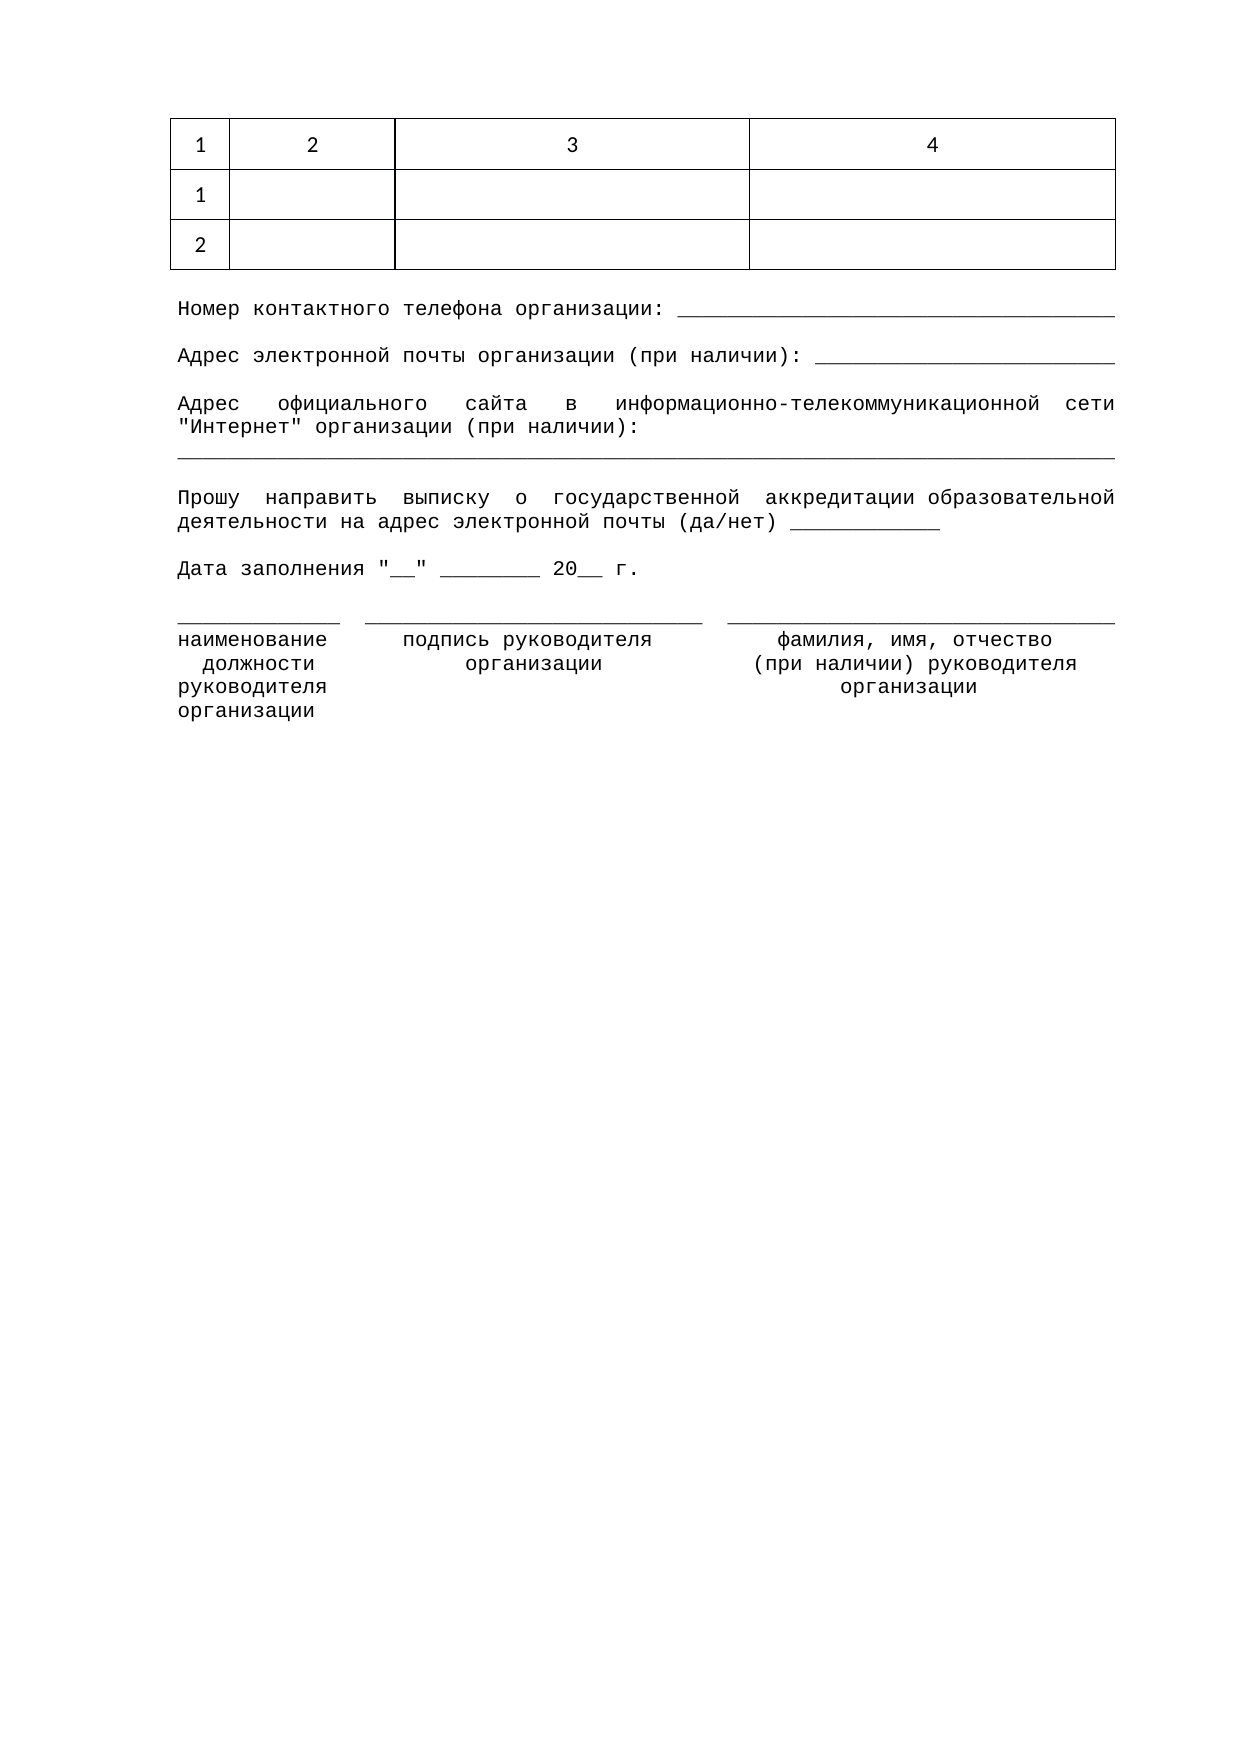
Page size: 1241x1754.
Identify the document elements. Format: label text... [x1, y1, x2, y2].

table_cell 3 [396, 119, 749, 168]
text "Интернет" организации (при наличии): [177, 416, 1152, 440]
text организации [177, 700, 1152, 724]
table_cell 4 [750, 119, 1115, 168]
text наименование подпись руководителя фамилия, имя, отчество [177, 629, 1152, 653]
table_cell [396, 170, 749, 219]
table_cell 2 [230, 119, 394, 168]
table_cell [230, 170, 394, 219]
text Дата заполнения "__" ________ 20__ г. [177, 558, 1152, 582]
table_cell 1 [171, 119, 229, 168]
text Прошу направить выписку о государственной аккредитации образовательной [177, 487, 1152, 511]
text Адрес электронной почты организации (при наличии): ________________________ [177, 345, 1152, 369]
text Номер контактного телефона организации: ___________________________________ [177, 298, 1152, 322]
table_cell [750, 220, 1115, 269]
text руководителя организации [177, 676, 1152, 700]
table_cell 1 [171, 170, 229, 219]
text ___________________________________________________________________________ [177, 440, 1152, 464]
table_cell [230, 220, 394, 269]
text должности организации (при наличии) руководителя [177, 653, 1152, 676]
text Адрес официального сайта в информационно-телекоммуникационной сети [177, 393, 1152, 416]
text деятельности на адрес электронной почты (да/нет) ____________ [177, 511, 1152, 534]
table_cell [750, 170, 1115, 219]
text _____________ ___________________________ _______________________________ [177, 606, 1152, 629]
table_cell [396, 220, 749, 269]
table_cell 2 [171, 220, 229, 269]
